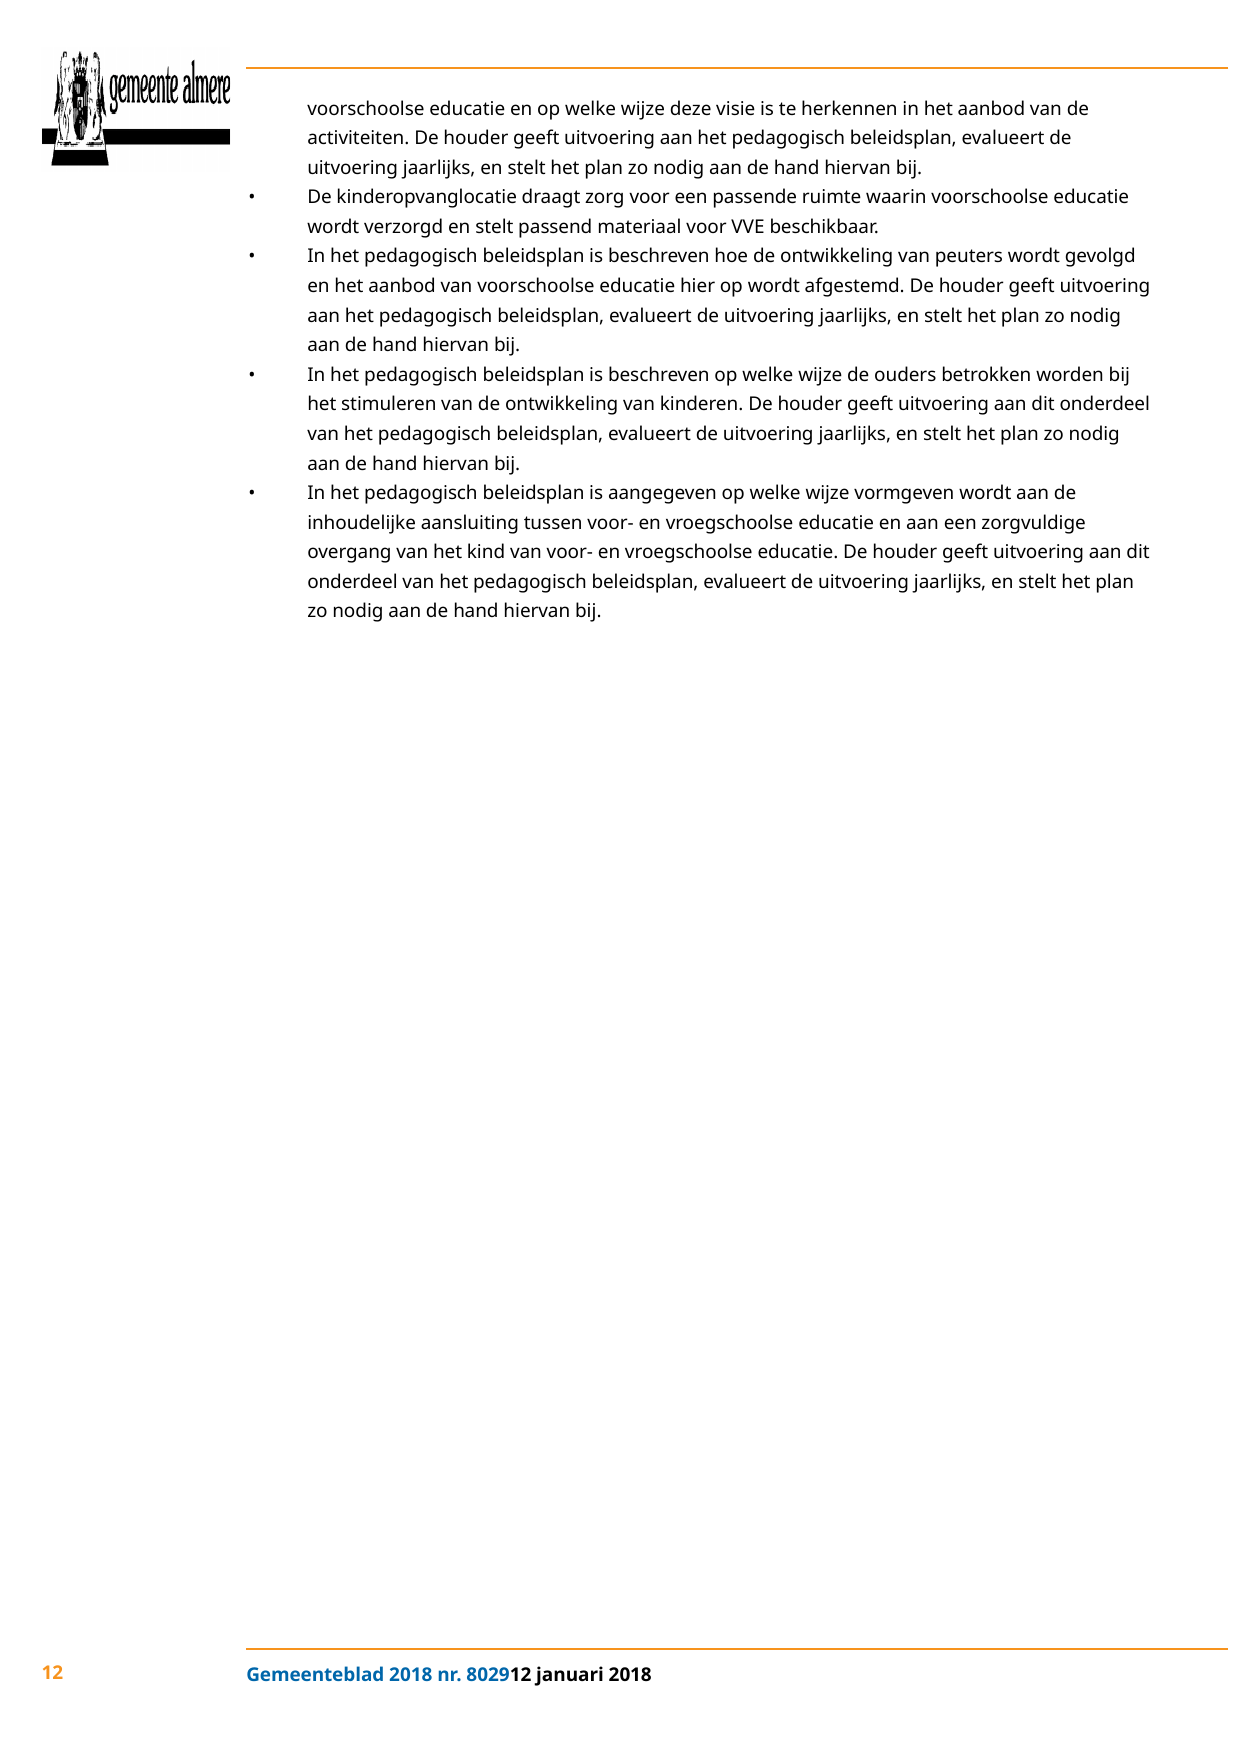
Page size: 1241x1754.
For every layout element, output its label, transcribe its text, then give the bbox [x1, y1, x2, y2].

list In het pedagogisch beleidsplan is beschreven op welke wijze de ouders betrokken worden bij het stimuleren van de ontwikkeling van kinderen. De houder geeft uitvoering aan dit onderdeel van het pedagogisch beleidsplan, evalueert de uitvoering jaarlijks, en stelt het plan zo nodig aan de hand hiervan bij. [248, 361, 1152, 476]
list In het pedagogisch beleidsplan is beschreven hoe de ontwikkeling van peuters wordt gevolgd en het aanbod van voorschoolse educatie hier op wordt afgestemd. De houder geeft uitvoering aan het pedagogisch beleidsplan, evalueert de uitvoering jaarlijks, en stelt het plan zo nodig aan de hand hiervan bij. [248, 243, 1152, 357]
picture [41, 47, 231, 172]
list In het pedagogisch beleidsplan is aangegeven op welke wijze vormgeven wordt aan de inhoudelijke aansluiting tussen voor- en vroegschoolse educatie en aan een zorgvuldige overgang van het kind van voor- en vroegschoolse educatie. De houder geeft uitvoering aan dit onderdeel van het pedagogisch beleidsplan, evalueert de uitvoering jaarlijks, en stelt het plan zo nodig aan de hand hiervan bij. [248, 479, 1152, 623]
list De kinderopvanglocatie draagt zorg voor een passende ruimte waarin voorschoolse educatie wordt verzorgd en stelt passend materiaal voor VVE beschikbaar. [248, 183, 1152, 239]
list voorschoolse educatie en op welke wijze deze visie is te herkennen in het aanbod van de activiteiten. De houder geeft uitvoering aan het pedagogisch beleidsplan, evalueert de uitvoering jaarlijks, en stelt het plan zo nodig aan de hand hiervan bij. [248, 95, 1152, 180]
